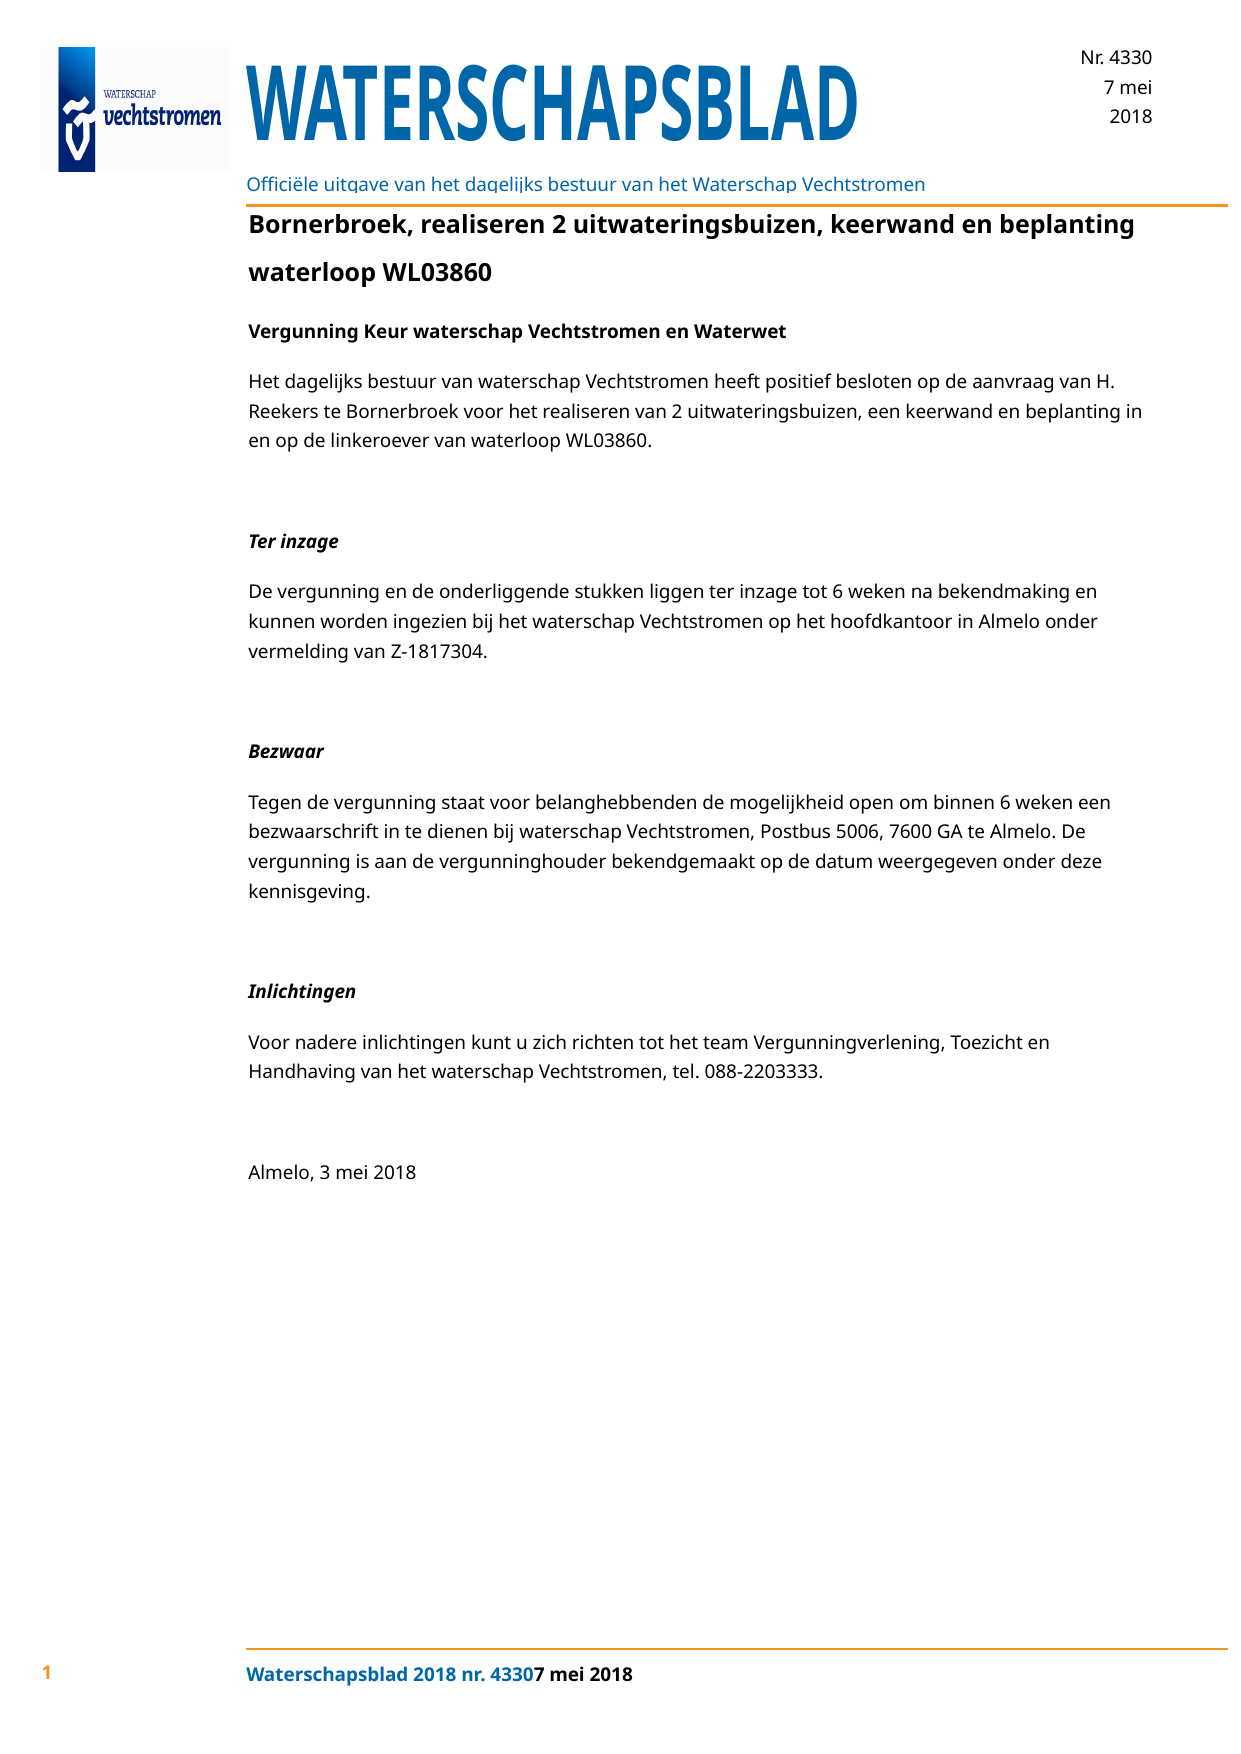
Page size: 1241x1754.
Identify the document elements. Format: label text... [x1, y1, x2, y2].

picture [41, 47, 231, 172]
text Inlichtingen [248, 979, 1152, 1004]
text Vergunning Keur waterschap Vechtstromen en Waterwet [248, 318, 1152, 344]
text Almelo, 3 mei 2018 [248, 1159, 1152, 1185]
text Tegen de vergunning staat voor belanghebbenden de mogelijkheid open om binnen 6 weken een bezwaarschrift in te dienen bij waterschap Vechtstromen, Postbus 5006, 7600 GA te Almelo. De vergunning is aan de vergunninghouder bekendgemaakt op de datum weergegeven onder deze kennisgeving. [248, 789, 1152, 904]
text Ter inzage [248, 528, 1152, 554]
text Het dagelijks bestuur van waterschap Vechtstromen heeft positief besloten op de aanvraag van H. Reekers te Bornerbroek voor het realiseren van 2 uitwateringsbuizen, een keerwand en beplanting in en op de linkeroever van waterloop WL03860. [248, 368, 1152, 453]
text Bezwaar [248, 739, 1152, 764]
text Voor nadere inlichtingen kunt u zich richten tot het team Vergunningverlening, Toezicht en Handhaving van het waterschap Vechtstromen, tel. 088-2203333. [248, 1029, 1152, 1084]
text Bornerbroek, realiseren 2 uitwateringsbuizen, keerwand en beplanting waterloop WL03860 [248, 207, 1152, 288]
text De vergunning en de onderliggende stukken liggen ter inzage tot 6 weken na bekendmaking en kunnen worden ingezien bij het waterschap Vechtstromen op het hoofdkantoor in Almelo onder vermelding van Z-1817304. [248, 579, 1152, 664]
